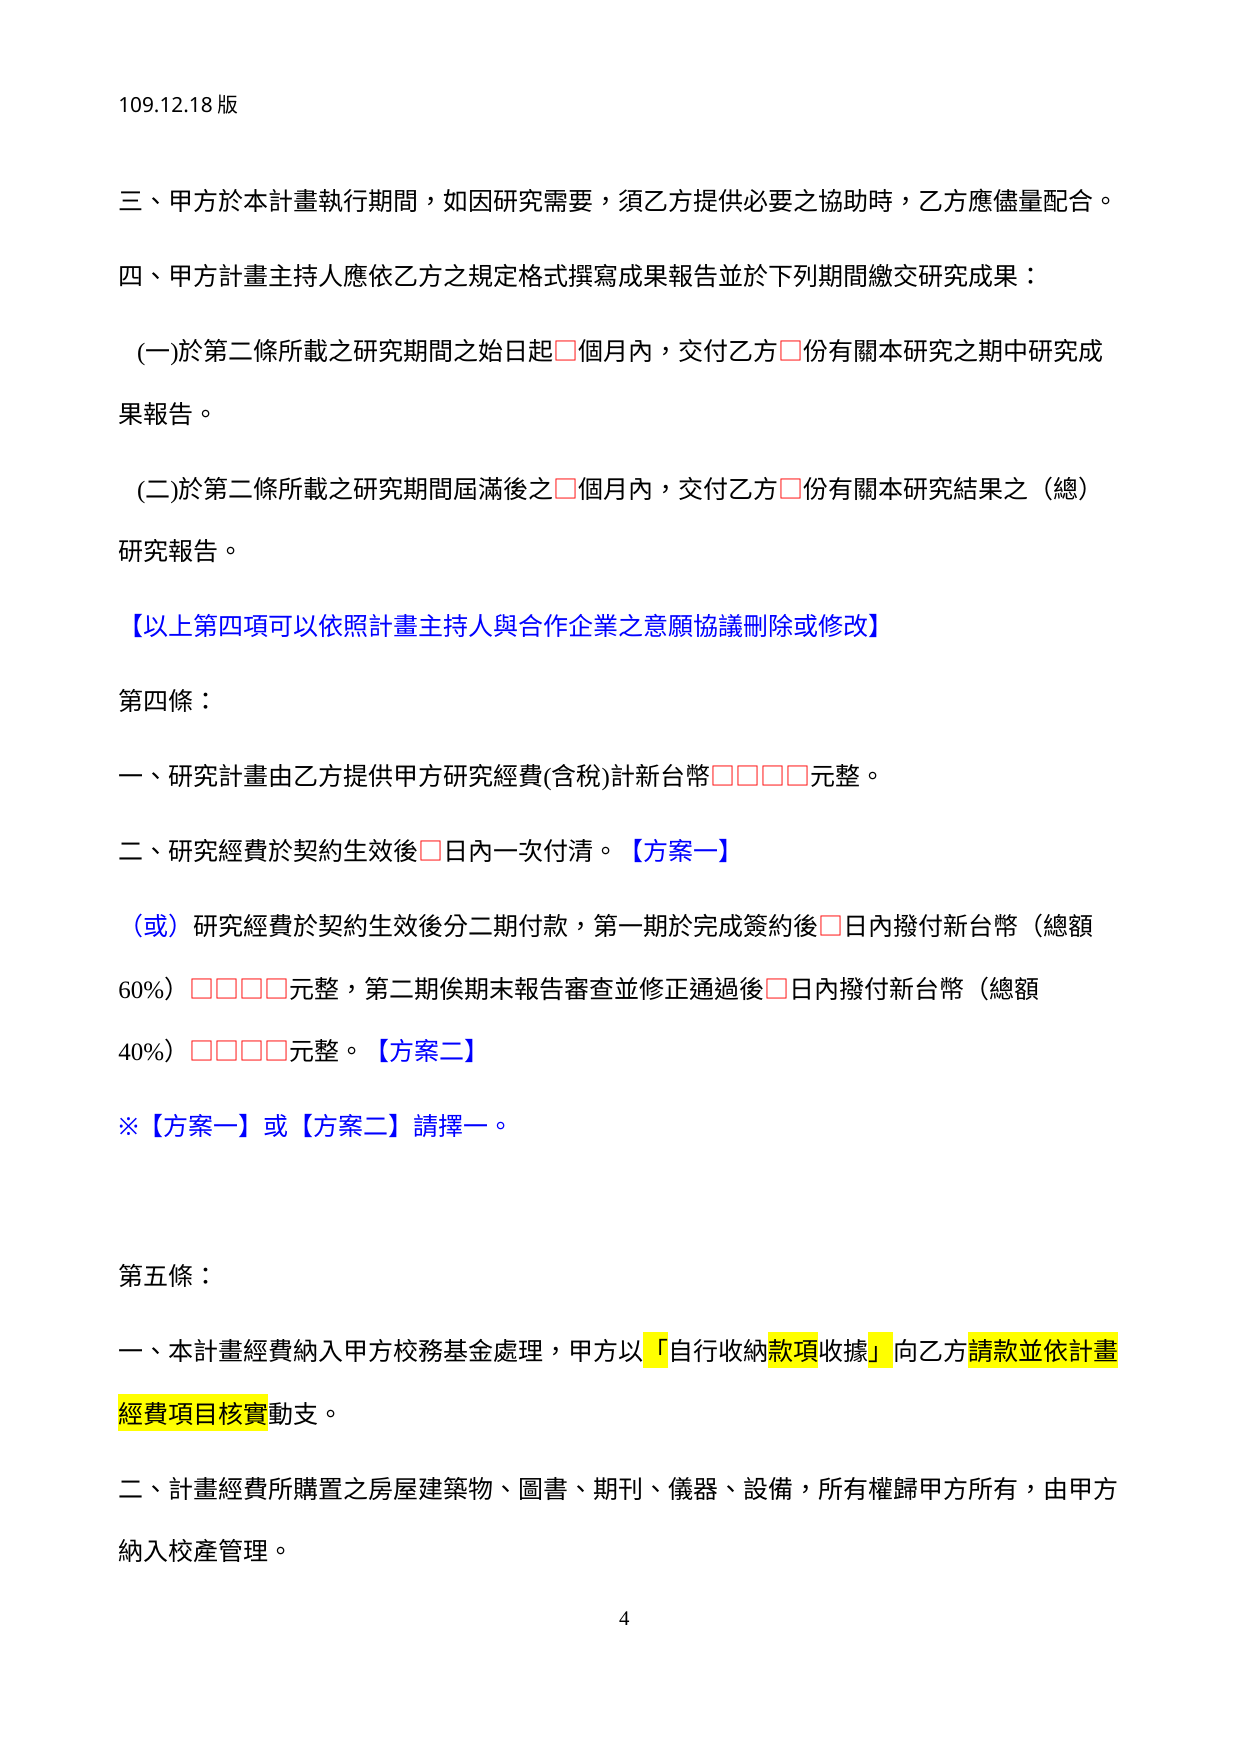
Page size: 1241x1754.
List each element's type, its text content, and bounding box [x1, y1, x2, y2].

text 【以上第四項可以依照計畫主持人與合作企業之意願協議刪除或修改】 [118, 583, 1122, 646]
text 第四條： [118, 658, 1122, 721]
text 一、本計畫經費納入甲方校務基金處理，甲方以「自行收納款項收據」向乙方請款並依計畫經費項目核實動支。 [118, 1308, 1122, 1433]
text ※【方案一】或【方案二】請擇一。 [118, 1083, 1122, 1146]
text 一、研究計畫由乙方提供甲方研究經費(含稅)計新台幣□□□□元整。 [118, 733, 1122, 796]
text (一)於第二條所載之研究期間之始日起□個月內，交付乙方□份有關本研究之期中研究成果報告。 [118, 308, 1122, 433]
text 第五條： [118, 1233, 1122, 1296]
text (二)於第二條所載之研究期間屆滿後之□個月內，交付乙方□份有關本研究結果之（總）研究報告。 [118, 446, 1122, 571]
text 三、甲方於本計畫執行期間，如因研究需要，須乙方提供必要之協助時，乙方應儘量配合。 [118, 158, 1122, 221]
text 四、甲方計畫主持人應依乙方之規定格式撰寫成果報告並於下列期間繳交研究成果： [118, 233, 1122, 296]
text （或）研究經費於契約生效後分二期付款，第一期於完成簽約後□日內撥付新台幣（總額60%）□□□□元整，第二期俟期末報告審查並修正通過後□日內撥付新台幣（總額40%）□□□□元整。【方案二】 [118, 883, 1122, 1071]
text 二、計畫經費所購置之房屋建築物、圖書、期刊、儀器、設備，所有權歸甲方所有，由甲方納入校產管理。 [118, 1446, 1122, 1571]
text 二、研究經費於契約生效後□日內一次付清。【方案一】 [118, 808, 1122, 871]
